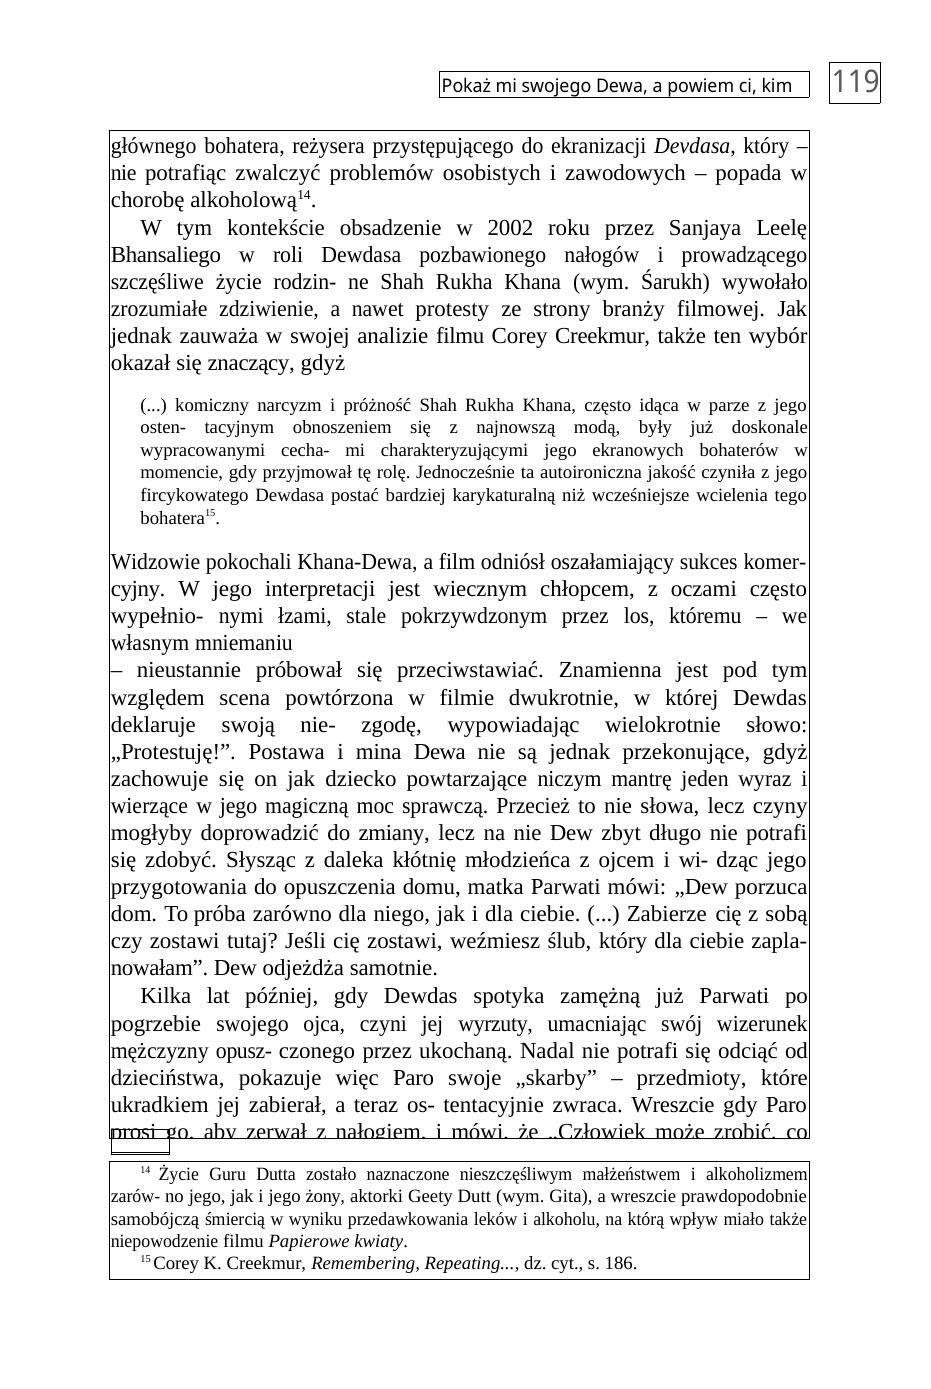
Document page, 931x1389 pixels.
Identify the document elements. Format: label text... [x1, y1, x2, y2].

text – nieustannie próbował się przeciwstawiać. Znamienna jest pod tym względem scena powtórzona w filmie dwukrotnie, w której Dewdas deklaruje swoją nie- zgodę, wypowiadając wielokrotnie słowo: „Protestuję!”. Postawa i mina Dewa nie są jednak przekonujące, gdyż zachowuje się on jak dziecko powtarzające niczym mantrę jeden wyraz i wierzące w jego magiczną moc sprawczą. Przecież to nie słowa, lecz czyny mogłyby doprowadzić do zmiany, lecz na nie Dew zbyt długo nie potrafi się zdobyć. Słysząc z daleka kłótnię młodzieńca z ojcem i wi- dząc jego przygotowania do opuszczenia domu, matka Parwati mówi: „Dew porzuca dom. To próba zarówno dla niego, jak i dla ciebie. (...) Zabierze cię z sobą czy zostawi tutaj? Jeśli cię zostawi, weźmiesz ślub, który dla ciebie zapla- nowałam”. Dew odjeżdża samotnie. [111, 656, 807, 981]
text 14 Życie Guru Dutta zostało naznaczone nieszczęśliwym małżeństwem i alkoholizmem zarów- no jego, jak i jego żony, aktorki Geety Dutt (wym. Gita), a wreszcie prawdopodobnie samobójczą śmiercią w wyniku przedawkowania leków i alkoholu, na którą wpływ miało także niepowodzenie filmu Papierowe kwiaty. [111, 1163, 808, 1251]
text (...) komiczny narcyzm i próżność Shah Rukha Khana, często idąca w parze z jego osten- tacyjnym obnoszeniem się z najnowszą modą, były już doskonale wypracowanymi cecha- mi charakteryzującymi jego ekranowych bohaterów w momencie, gdy przyjmował tę rolę. Jednocześnie ta autoironiczna jakość czyniła z jego fircykowatego Dewdasa postać bardziej karykaturalną niż wcześniejsze wcielenia tego bohatera15. [140, 393, 807, 528]
text Pokaż mi swojego Dewa, a powiem ci, kim jesteś [441, 72, 809, 97]
text Widzowie pokochali Khana-Dewa, a film odniósł oszałamiający sukces komer- cyjny. W jego interpretacji jest wiecznym chłopcem, z oczami często wypełnio- nymi łzami, stale pokrzywdzonym przez los, któremu – we własnym mniemaniu [111, 548, 807, 655]
text W tym kontekście obsadzenie w 2002 roku przez Sanjaya Leelę Bhansaliego w roli Dewdasa pozbawionego nałogów i prowadzącego szczęśliwe życie rodzin- ne Shah Rukha Khana (wym. Śarukh) wywołało zrozumiałe zdziwienie, a nawet protesty ze strony branży filmowej. Jak jednak zauważa w swojej analizie filmu Corey Creekmur, także ten wybór okazał się znaczący, gdyż [111, 213, 807, 375]
text głównego bohatera, reżysera przystępującego do ekranizacji Devdasa, który – nie potrafiąc zwalczyć problemów osobistych i zawodowych – popada w chorobę alkoholową14. [111, 132, 807, 212]
text 15 Corey K. Creekmur, Remembering, Repeating..., dz. cyt., s. 186. [140, 1252, 809, 1274]
text 119 [831, 63, 880, 100]
text Kilka lat później, gdy Dewdas spotyka zamężną już Parwati po pogrzebie swojego ojca, czyni jej wyrzuty, umacniając swój wizerunek mężczyzny opusz- czonego przez ukochaną. Nadal nie potrafi się odciąć od dzieciństwa, pokazuje więc Paro swoje „skarby” – przedmioty, które ukradkiem jej zabierał, a teraz os- tentacyjnie zwraca. Wreszcie gdy Paro prosi go, aby zerwał z nałogiem, i mówi, że „Człowiek może zrobić, co tylko zechce”, on odwraca sytuację, pytając ją: [111, 982, 808, 1138]
